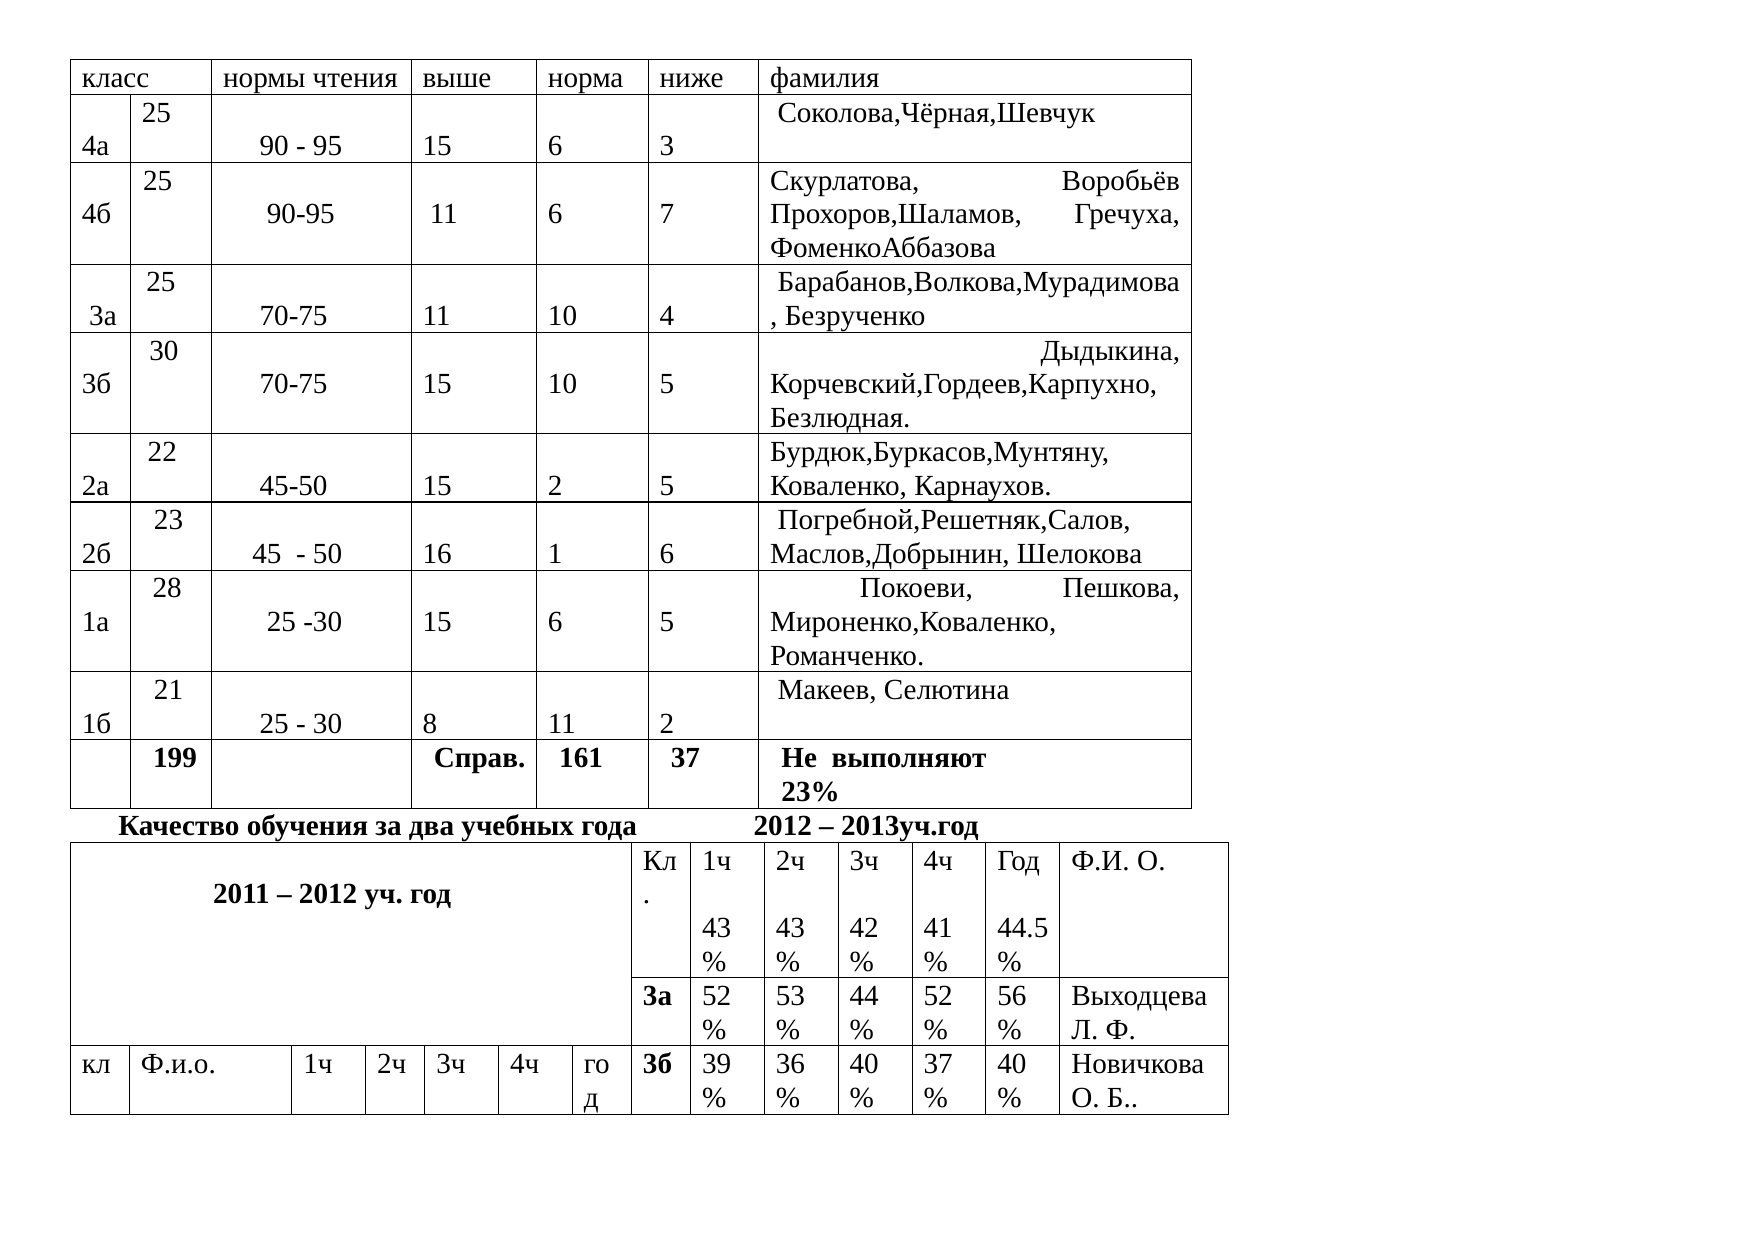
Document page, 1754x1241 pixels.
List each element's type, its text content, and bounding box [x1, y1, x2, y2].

table_cell 3б [632, 1046, 690, 1113]
table_cell 45 - 50 [212, 503, 411, 569]
table_header Ф.И. О. [1060, 843, 1228, 977]
table_cell Справ. [412, 740, 536, 807]
table_header нормы чтения [212, 60, 411, 94]
table_cell 45-50 [212, 434, 411, 501]
table_cell 25 [131, 95, 211, 162]
table_cell Барабанов,Волкова,Мурадимова, Безрученко [759, 265, 1191, 332]
table_cell 37 [649, 740, 758, 807]
table_cell 2б [71, 503, 130, 569]
table_cell 5 [649, 434, 758, 501]
table_cell 15 [412, 95, 536, 162]
table_cell 70-75 [212, 333, 411, 433]
table_header 2011 – 2012 уч. год [71, 843, 631, 977]
table_cell 15 [412, 571, 536, 671]
table_cell 7 [649, 163, 758, 263]
table_cell 52% [913, 978, 985, 1045]
table_cell [71, 740, 130, 807]
table_cell [212, 740, 411, 807]
table_cell 53% [765, 978, 838, 1045]
table_cell 3 [649, 95, 758, 162]
table_cell Бурдюк,Буркасов,Мунтяну, Коваленко, Карнаухов. [759, 434, 1191, 501]
table_cell 30 [131, 333, 211, 433]
table_header Год 44.5 % [986, 843, 1059, 977]
table_header выше [412, 60, 536, 94]
table_cell 22 [131, 434, 211, 501]
table_cell 1а [71, 571, 130, 671]
table_cell 70-75 [212, 265, 411, 332]
table_header норма [537, 60, 648, 94]
table_cell 37% [913, 1046, 985, 1113]
table_cell 1б [71, 672, 130, 739]
table_cell Ф.и.о. [130, 1046, 291, 1113]
table_cell Дыдыкина, Корчевский,Гордеев,Карпухно, Безлюдная. [759, 333, 1191, 433]
table_cell 40% [986, 1046, 1059, 1113]
table_header 1ч 43% [691, 843, 764, 977]
table_cell 25 [131, 265, 211, 332]
table_cell Соколова,Чёрная,Шевчук [759, 95, 1191, 162]
table_cell 8 [412, 672, 536, 739]
table_cell Новичкова О. Б.. [1060, 1046, 1228, 1113]
table_cell [71, 977, 129, 1045]
table_cell 1 [537, 503, 648, 569]
table_cell 3а [71, 265, 130, 332]
table_cell 4 [649, 265, 758, 332]
table_cell 90-95 [212, 163, 411, 263]
table_cell 11 [537, 672, 648, 739]
table_cell 161 [537, 740, 648, 807]
table_cell 3ч [425, 1046, 498, 1113]
table_cell 25 [131, 163, 211, 263]
table_header 4ч 41% [913, 843, 985, 977]
table_header ниже [649, 60, 758, 94]
table_cell 25 -30 [212, 571, 411, 671]
table_cell Скурлатова, Воробьёв Прохоров,Шаламов, Гречуха, ФоменкоАббазова [759, 163, 1191, 263]
table_cell 39% [691, 1046, 764, 1113]
table_header фамилия [759, 60, 1191, 94]
table_cell Макеев, Селютина [759, 672, 1191, 739]
table_cell 23 [131, 503, 211, 569]
table_cell 15 [412, 434, 536, 501]
table_cell кл [71, 1046, 129, 1113]
table_cell 2а [71, 434, 130, 501]
table_cell 44% [839, 978, 912, 1045]
table_cell 2 [649, 672, 758, 739]
table_header 3ч 42% [839, 843, 912, 977]
table_cell 4ч [499, 1046, 572, 1113]
table_cell год [573, 1046, 631, 1113]
table_cell 5 [649, 571, 758, 671]
table_cell 10 [537, 333, 648, 433]
table_cell 28 [131, 571, 211, 671]
table_cell 6 [537, 163, 648, 263]
table_cell 2ч [366, 1046, 424, 1113]
table_cell Покоеви, Пешкова, Мироненко,Коваленко, Романченко. [759, 571, 1191, 671]
table_header 2ч 43% [765, 843, 838, 977]
table_cell 6 [649, 503, 758, 569]
table_cell 40% [839, 1046, 912, 1113]
table_cell [129, 977, 631, 1045]
table_cell 10 [537, 265, 648, 332]
table_cell 199 [131, 740, 211, 807]
table_cell 11 [412, 265, 536, 332]
table_cell 11 [412, 163, 536, 263]
table_header класс [71, 60, 211, 94]
table_cell 6 [537, 571, 648, 671]
text Качество обучения за два учебных года 2012 – 2013уч.год [118, 808, 1636, 842]
table_cell 21 [131, 672, 211, 739]
table_cell 1ч [292, 1046, 365, 1113]
table_cell 3а [632, 978, 690, 1045]
table_header Кл. [632, 843, 690, 977]
table_cell 16 [412, 503, 536, 569]
table_cell Не выполняют 23% [759, 740, 1191, 807]
table_cell 2 [537, 434, 648, 501]
table_cell 3б [71, 333, 130, 433]
table_cell 52% [691, 978, 764, 1045]
table_cell 4а [71, 95, 130, 162]
table_cell 15 [412, 333, 536, 433]
table_cell ВыходцеваЛ. Ф. [1060, 978, 1228, 1045]
table_cell 56% [986, 978, 1059, 1045]
table_cell 5 [649, 333, 758, 433]
table_cell 4б [71, 163, 130, 263]
table_cell 36% [765, 1046, 838, 1113]
table_cell Погребной,Решетняк,Салов, Маслов,Добрынин, Шелокова [759, 503, 1191, 569]
table_cell 90 - 95 [212, 95, 411, 162]
table_cell 6 [537, 95, 648, 162]
table_cell 25 - 30 [212, 672, 411, 739]
